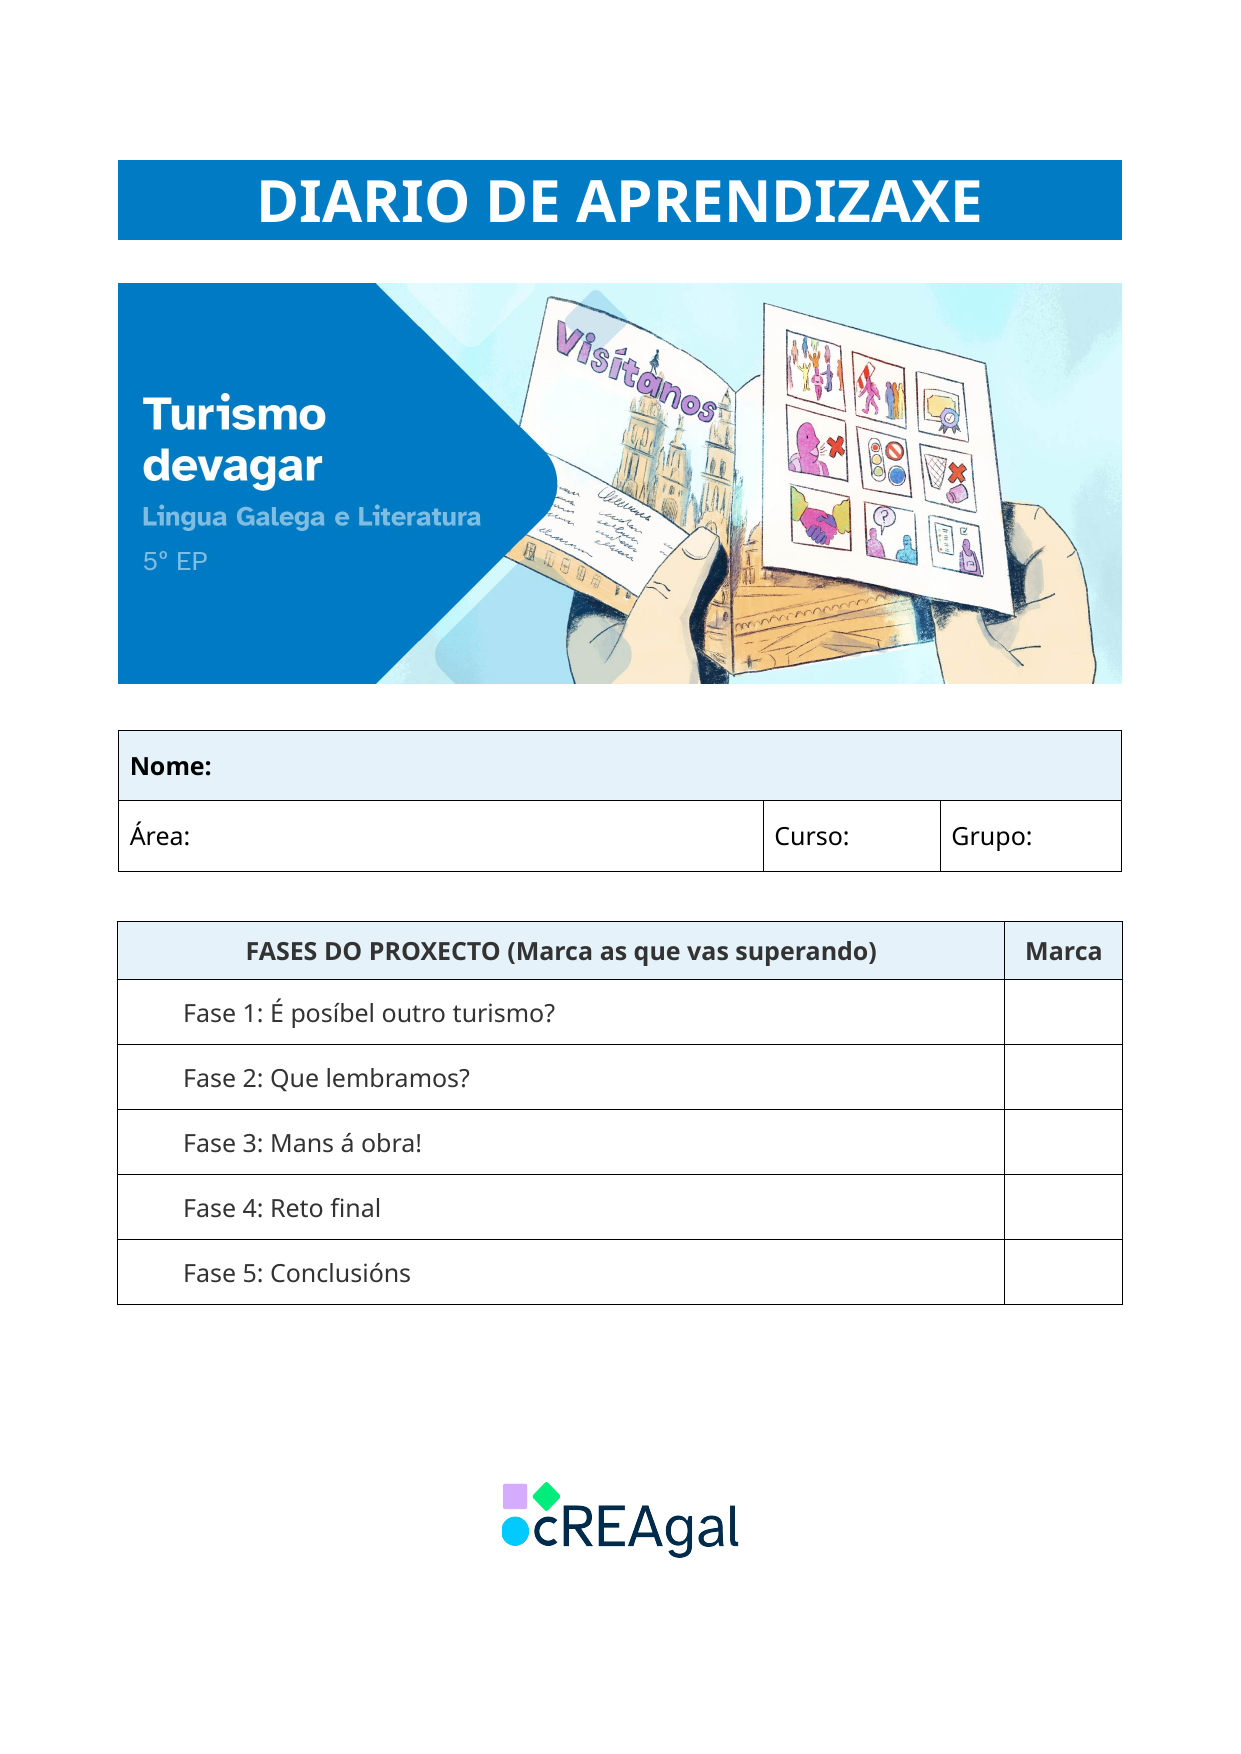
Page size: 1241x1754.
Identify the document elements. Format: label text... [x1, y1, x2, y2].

table_cell [1005, 1175, 1122, 1239]
picture [502, 1482, 739, 1558]
table_cell Área: [119, 801, 763, 871]
table_cell [1005, 980, 1122, 1044]
table_cell Fase 2: Que lembramos? [118, 1045, 1004, 1109]
table_header Nome: [119, 731, 1121, 800]
subtitle DIARIO DE APRENDIZAXE [118, 160, 1122, 240]
table_cell [1005, 1110, 1122, 1174]
table_cell Fase 4: Reto final [118, 1175, 1004, 1239]
table_header Marca [1005, 922, 1122, 979]
table_header FASES DO PROXECTO (Marca as que vas superando) [118, 922, 1004, 979]
table_cell Curso: [764, 801, 940, 871]
picture [118, 283, 1123, 684]
table_cell Fase 5: Conclusións [118, 1240, 1004, 1304]
table_cell Fase 1: É posíbel outro turismo? [118, 980, 1004, 1044]
table_cell [1005, 1240, 1122, 1304]
table_cell Grupo: [941, 801, 1121, 871]
table_cell [1005, 1045, 1122, 1109]
table_cell Fase 3: Mans á obra! [118, 1110, 1004, 1174]
